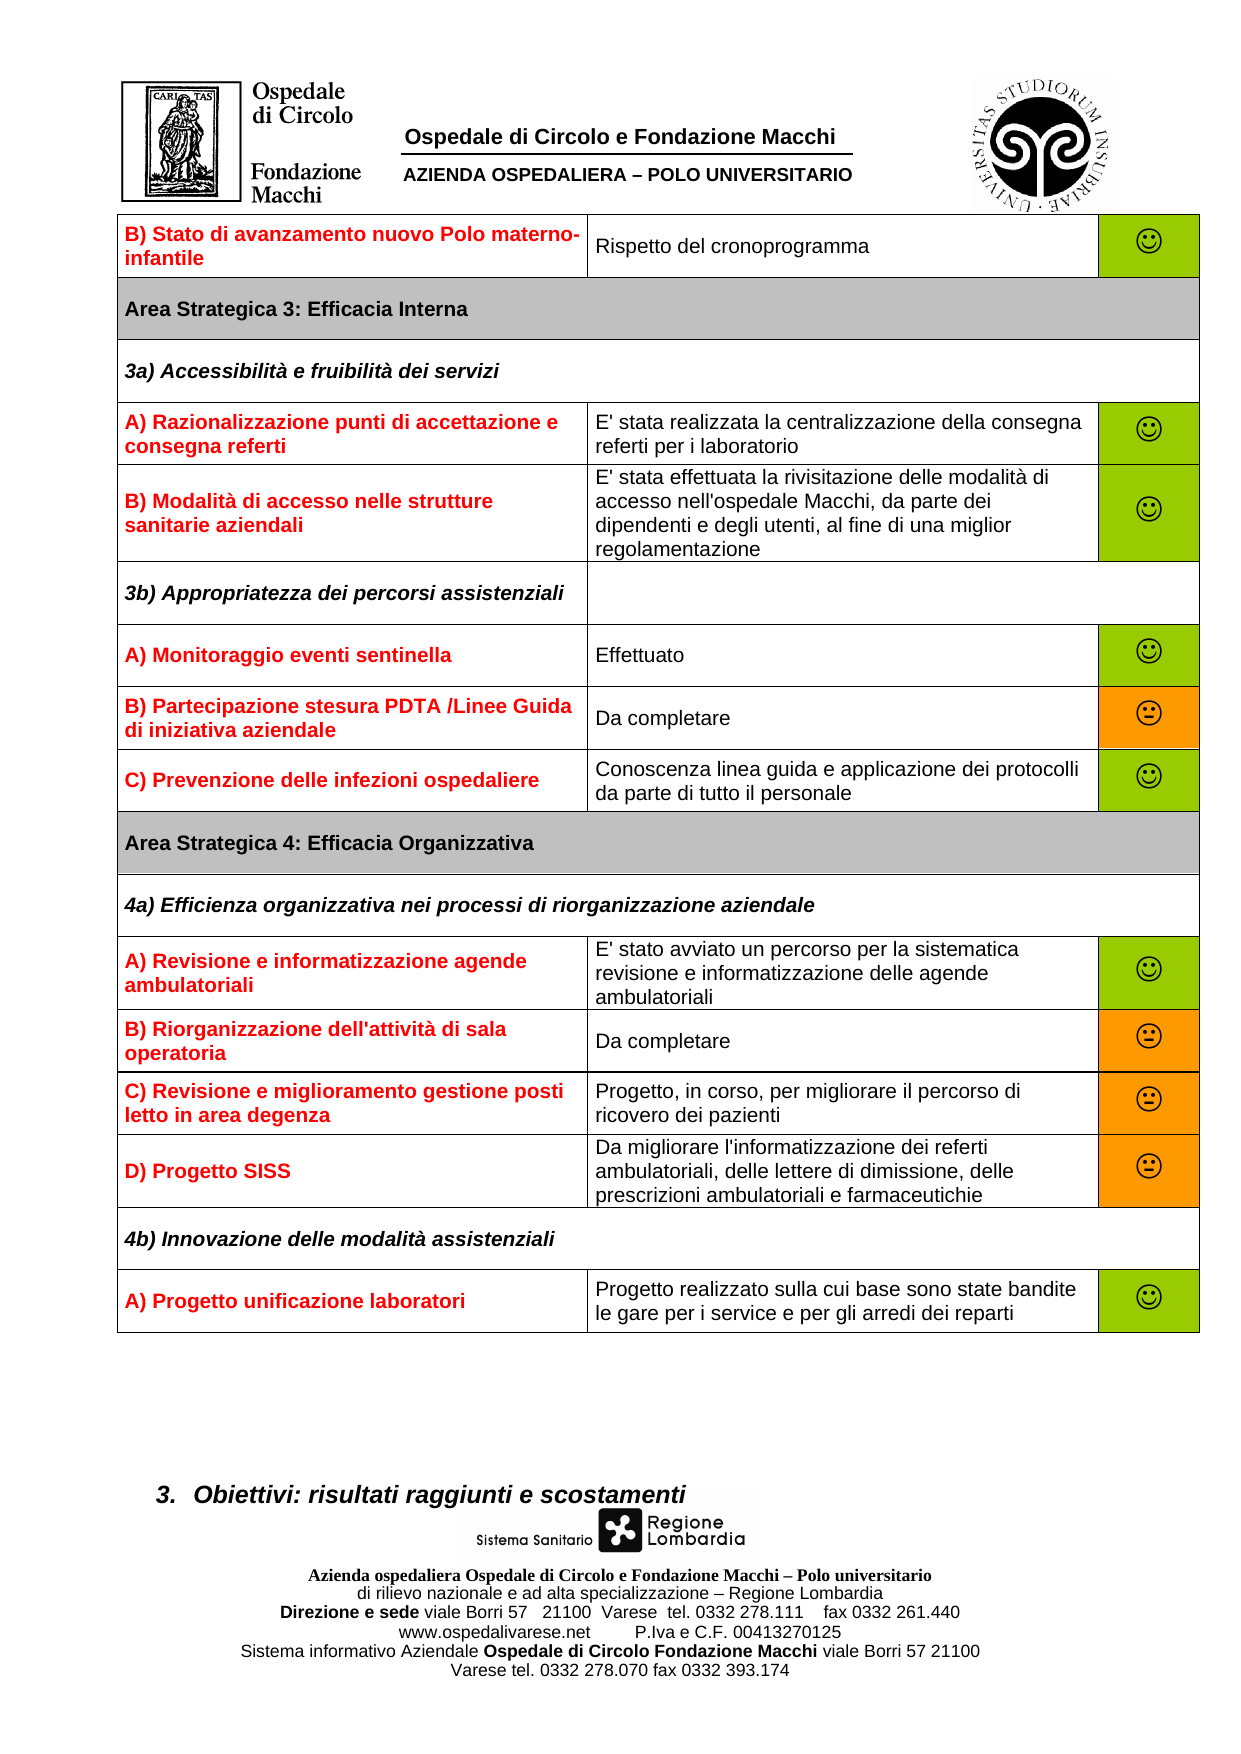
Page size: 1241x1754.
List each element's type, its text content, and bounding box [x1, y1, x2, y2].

table_cell B) Stato di avanzamento nuovo Polo materno-infantile [118, 215, 587, 277]
table_cell B) Modalità di accesso nelle strutture sanitarie aziendali [118, 465, 587, 561]
table_cell B) Riorganizzazione dell'attività di sala operatoria [118, 1010, 587, 1071]
table_cell  [1099, 937, 1199, 1009]
table_cell  [1099, 1135, 1199, 1207]
table_cell D) Progetto SISS [118, 1135, 587, 1207]
table_cell E' stato avviato un percorso per la sistematica revisione e informatizzazione delle agende ambulatoriali [588, 937, 1098, 1009]
table_cell 4a) Efficienza organizzativa nei processi di riorganizzazione aziendale [118, 875, 1199, 936]
table_cell Rispetto del cronoprogramma [588, 215, 1098, 277]
table_cell  [1099, 403, 1199, 464]
table_cell Da completare [588, 687, 1098, 748]
table_cell A) Revisione e informatizzazione agende ambulatoriali [118, 937, 587, 1009]
table_cell Da completare [588, 1010, 1098, 1071]
table_cell Area Strategica 3: Efficacia Interna [118, 278, 1199, 339]
table_cell Da migliorare l'informatizzazione dei referti ambulatoriali, delle lettere di dimissione, delle prescrizioni ambulatoriali e farmaceutichie [588, 1135, 1098, 1207]
table_cell  [1099, 687, 1199, 748]
table_cell  [1099, 750, 1199, 811]
table_cell  [1099, 1073, 1199, 1134]
table_cell 3b) Appropriatezza dei percorsi assistenziali [118, 562, 587, 623]
table_cell Progetto, in corso, per migliorare il percorso di ricovero dei pazienti [588, 1073, 1098, 1134]
table_cell B) Partecipazione stesura PDTA /Linee Guida di iniziativa aziendale [118, 687, 587, 748]
table_cell Conoscenza linea guida e applicazione dei protocolli da parte di tutto il personale [588, 750, 1098, 811]
table_cell A) Razionalizzazione punti di accettazione e consegna referti [118, 403, 587, 464]
table_cell  [1099, 465, 1199, 561]
table_cell  [1099, 1010, 1199, 1071]
picture [455, 1486, 766, 1574]
table_cell [588, 562, 1098, 623]
table_cell 3a) Accessibilità e fruibilità dei servizi [118, 340, 1199, 402]
table_cell  [1099, 215, 1199, 277]
table_cell Effettuato [588, 625, 1098, 686]
table_cell E' stata effettuata la rivisitazione delle modalità di accesso nell'ospedale Macchi, da parte dei dipendenti e degli utenti, al fine di una miglior regolamentazione [588, 465, 1098, 561]
table_cell A) Monitoraggio eventi sentinella [118, 625, 587, 686]
table_cell A) Progetto unificazione laboratori [118, 1270, 587, 1332]
list Obiettivi: risultati raggiunti e scostamenti [156, 1480, 1122, 1508]
table_cell Area Strategica 4: Efficacia Organizzativa [118, 812, 1199, 873]
table_cell 4b) Innovazione delle modalità assistenziali [118, 1208, 1199, 1269]
table_cell C) Revisione e miglioramento gestione posti letto in area degenza [118, 1073, 587, 1134]
table_cell  [1099, 625, 1199, 686]
table_cell E' stata realizzata la centralizzazione della consegna referti per i laboratorio [588, 403, 1098, 464]
table_cell Progetto realizzato sulla cui base sono state bandite le gare per i service e per gli arredi dei reparti [588, 1270, 1098, 1332]
table_cell [1098, 562, 1199, 623]
table_cell  [1099, 1270, 1199, 1332]
picture [972, 78, 1115, 212]
picture [120, 81, 362, 204]
table_cell C) Prevenzione delle infezioni ospedaliere [118, 750, 587, 811]
